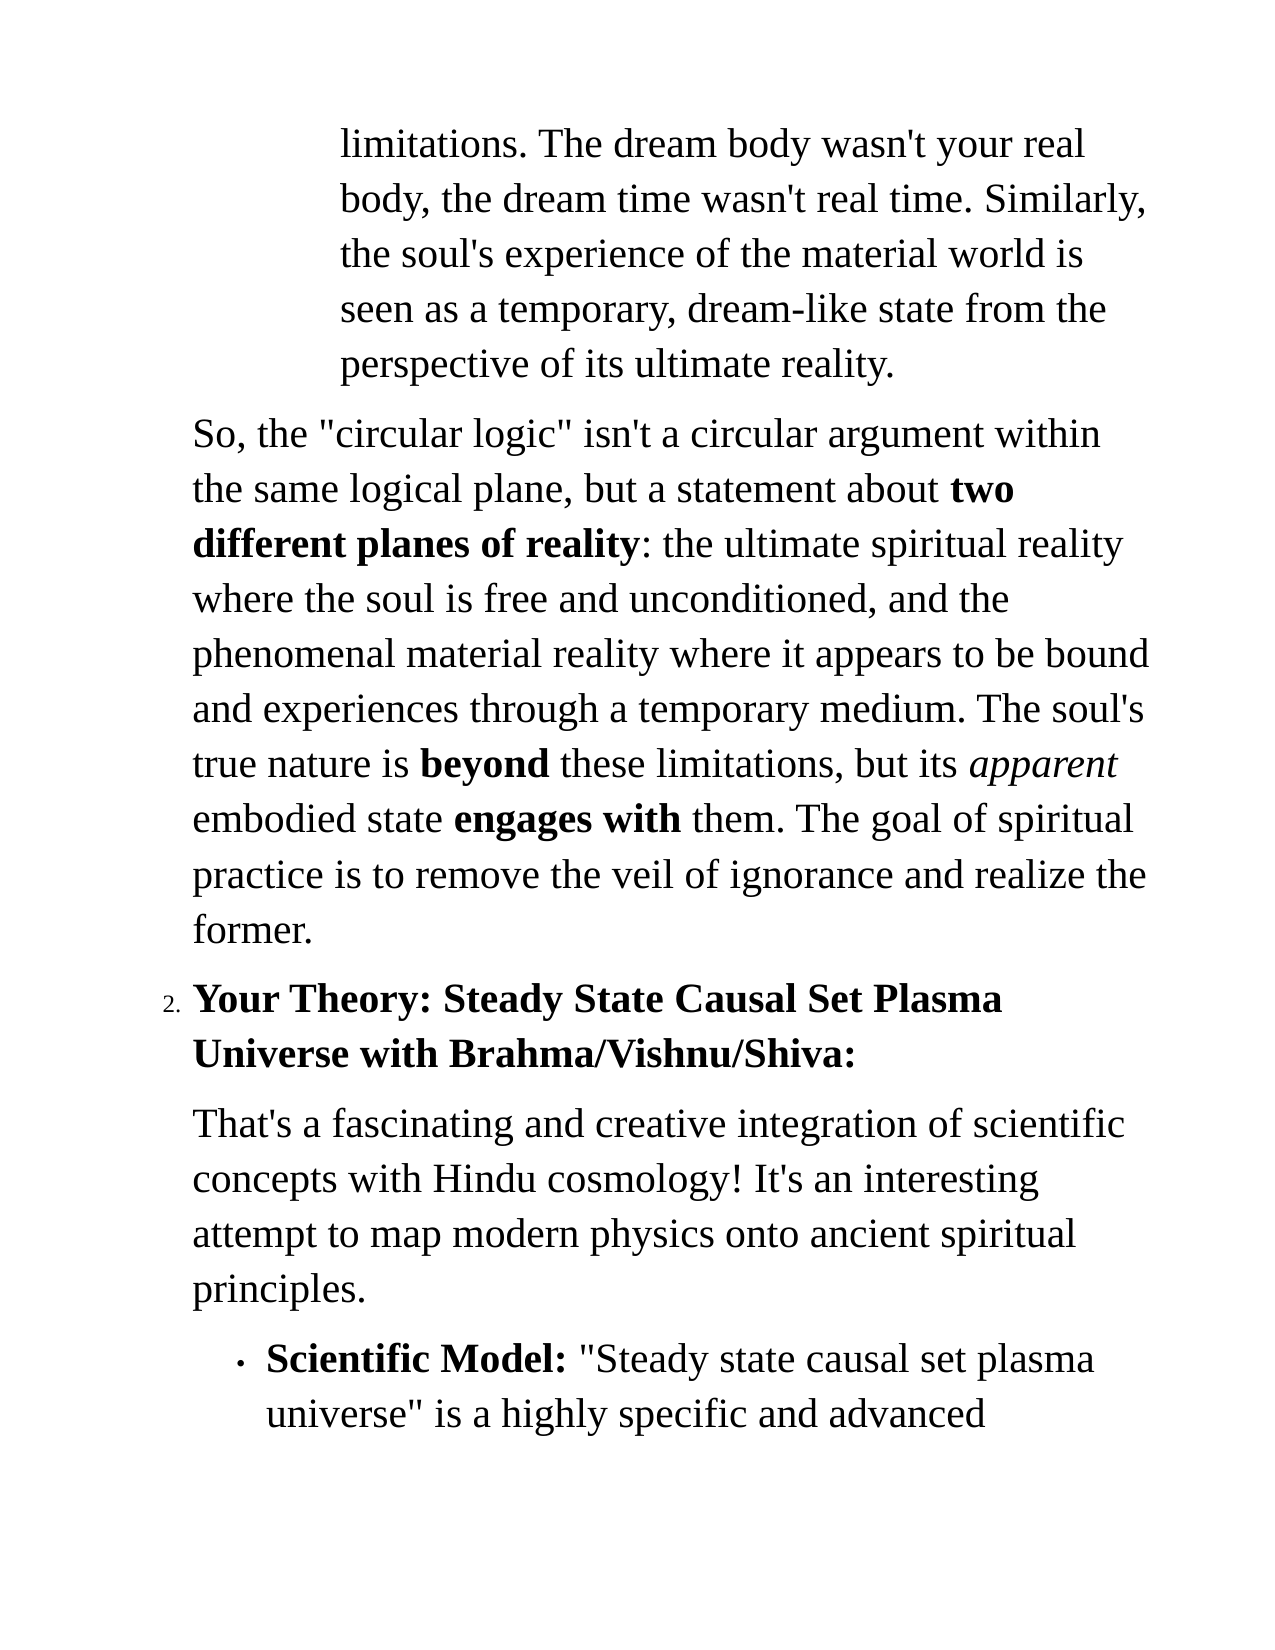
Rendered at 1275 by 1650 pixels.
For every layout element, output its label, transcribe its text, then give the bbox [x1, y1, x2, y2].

list Scientific Model: "Steady state causal set plasma universe" is a highly specific and advanced [236, 1334, 1157, 1437]
list limitations. The dream body wasn't your real body, the dream time wasn't real time. Similarly, the soul's experience of the material world is seen as a temporary, dream-like state from the perspective of its ultimate reality. [310, 118, 1157, 386]
list Your Theory: Steady State Causal Set Plasma Universe with Brahma/Vishnu/Shiva: [162, 974, 1157, 1077]
list That's a fascinating and creative integration of scientific concepts with Hindu cosmology! It's an interesting attempt to map modern physics onto ancient spiritual principles. [162, 1099, 1157, 1312]
list So, the "circular logic" isn't a circular argument within the same logical plane, but a statement about two different planes of reality: the ultimate spiritual reality where the soul is free and unconditioned, and the phenomenal material reality where it appears to be bound and experiences through a temporary medium. The soul's true nature is beyond these limitations, but its apparent embodied state engages with them. The goal of spiritual practice is to remove the veil of ignorance and realize the former. [162, 408, 1157, 952]
